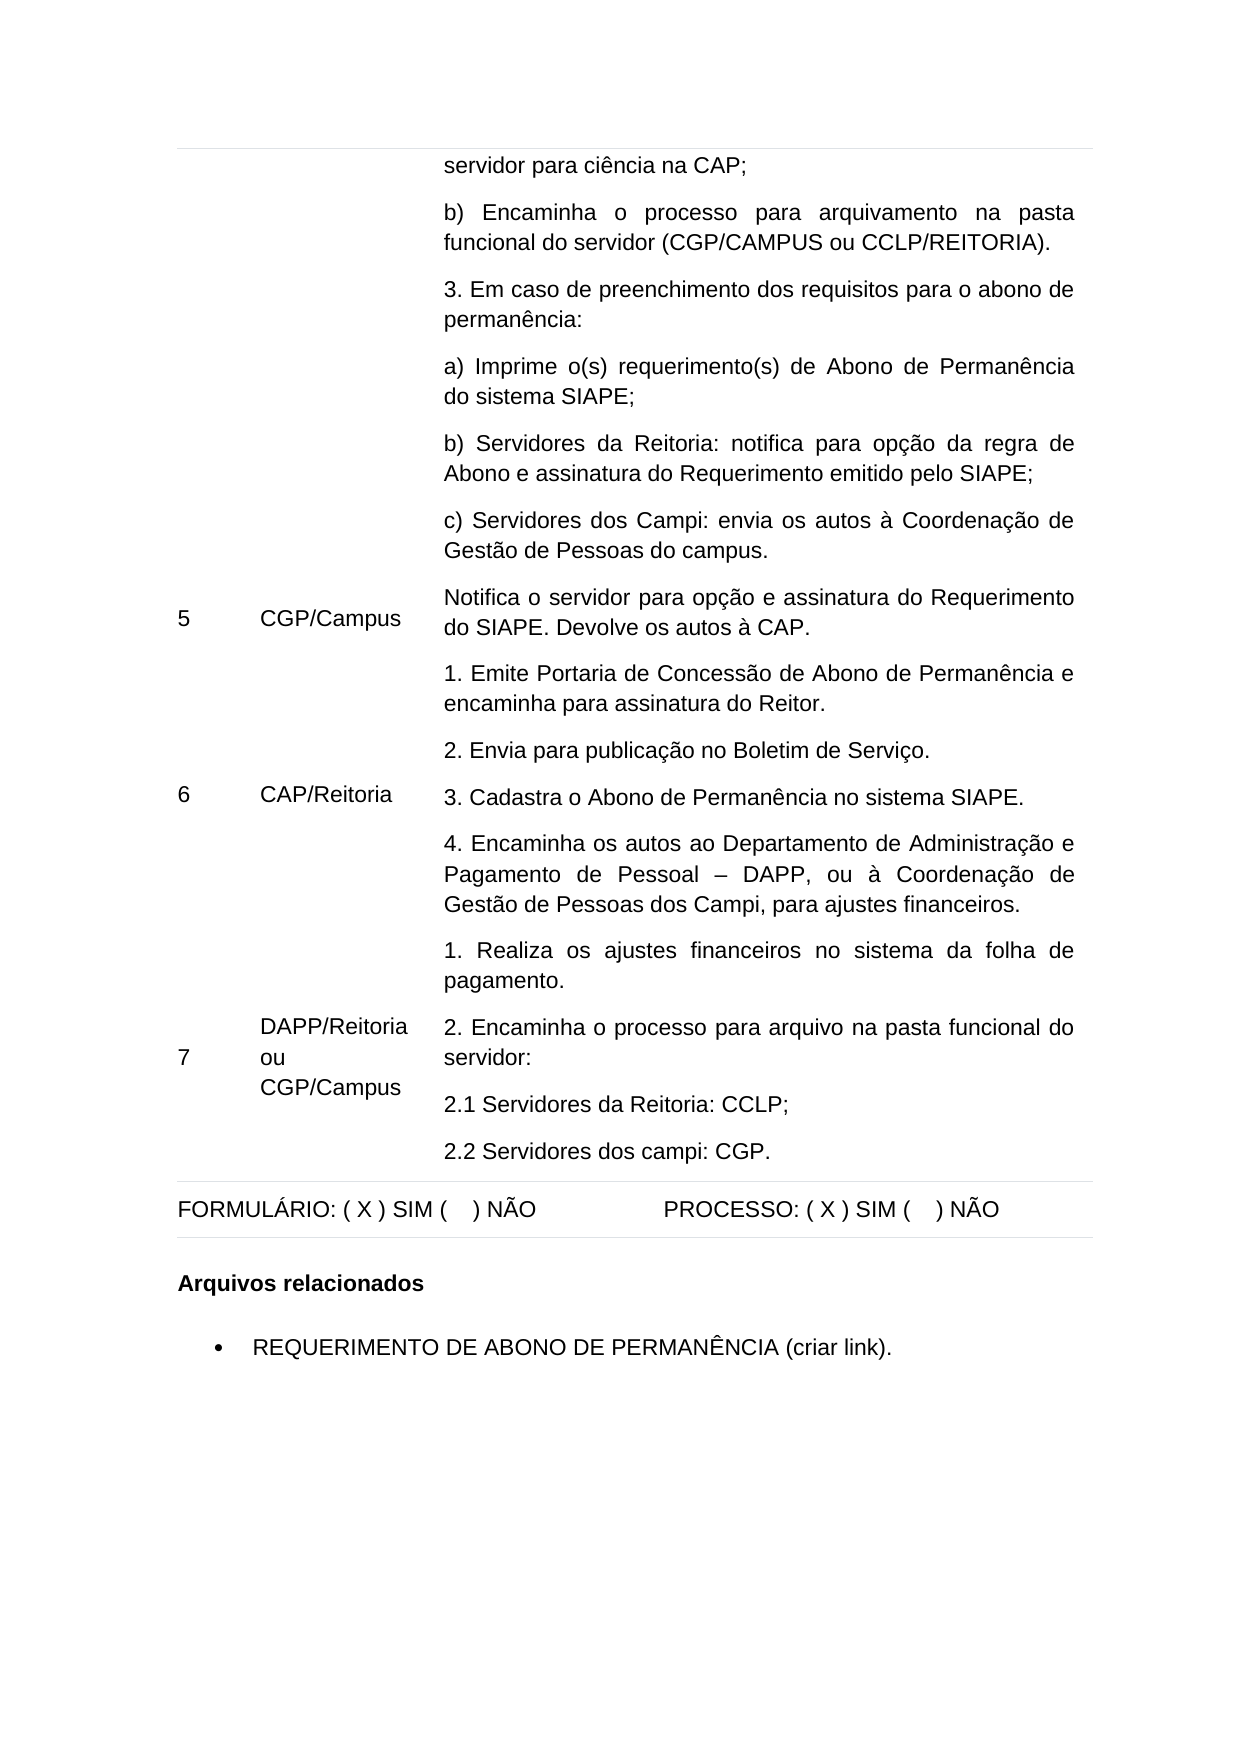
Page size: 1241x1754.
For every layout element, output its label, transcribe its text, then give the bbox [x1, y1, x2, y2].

table_cell 1. Realiza os ajustes financeiros no sistema da folha de pagamento. 2. Encaminha o processo para arquivo na pasta funcional do servidor: 2.1 Servidores da Reitoria: CCLP; 2.2 Servidores dos campi: CGP. [432, 934, 1093, 1181]
list REQUERIMENTO DE ABONO DE PERMANÊNCIA (criar link). [215, 1327, 1063, 1360]
table_cell CAP/Reitoria [260, 657, 432, 934]
table_cell FORMULÁRIO: ( X ) SIM ( ) NÃO PROCESSO: ( X ) SIM ( ) NÃO [177, 1182, 1093, 1237]
table_cell [260, 149, 432, 581]
table_cell Notifica o servidor para opção e assinatura do Requerimento do SIAPE. Devolve os autos à CAP. [432, 581, 1093, 657]
table_cell 7 [177, 934, 260, 1181]
subtitle Arquivos relacionados [177, 1270, 1063, 1296]
table_cell servidor para ciência na CAP; b) Encaminha o processo para arquivamento na pasta funcional do servidor (CGP/CAMPUS ou CCLP/REITORIA). 3. Em caso de preenchimento dos requisitos para o abono de permanência: a) Imprime o(s) requerimento(s) de Abono de Permanência do sistema SIAPE; b) Servidores da Reitoria: notifica para opção da regra de Abono e assinatura do Requerimento emitido pelo SIAPE; c) Servidores dos Campi: envia os autos à Coordenação de Gestão de Pessoas do campus. [432, 149, 1093, 581]
table_cell 6 [177, 657, 260, 934]
table_cell 5 [177, 581, 260, 657]
table_cell 1. Emite Portaria de Concessão de Abono de Permanência e encaminha para assinatura do Reitor. 2. Envia para publicação no Boletim de Serviço. 3. Cadastra o Abono de Permanência no sistema SIAPE. 4. Encaminha os autos ao Departamento de Administração e Pagamento de Pessoal – DAPP, ou à Coordenação de Gestão de Pessoas dos Campi, para ajustes financeiros. [432, 657, 1093, 934]
table_cell [177, 149, 260, 581]
table_cell DAPP/Reitoria ou CGP/Campus [260, 934, 432, 1181]
table_cell CGP/Campus [260, 581, 432, 657]
